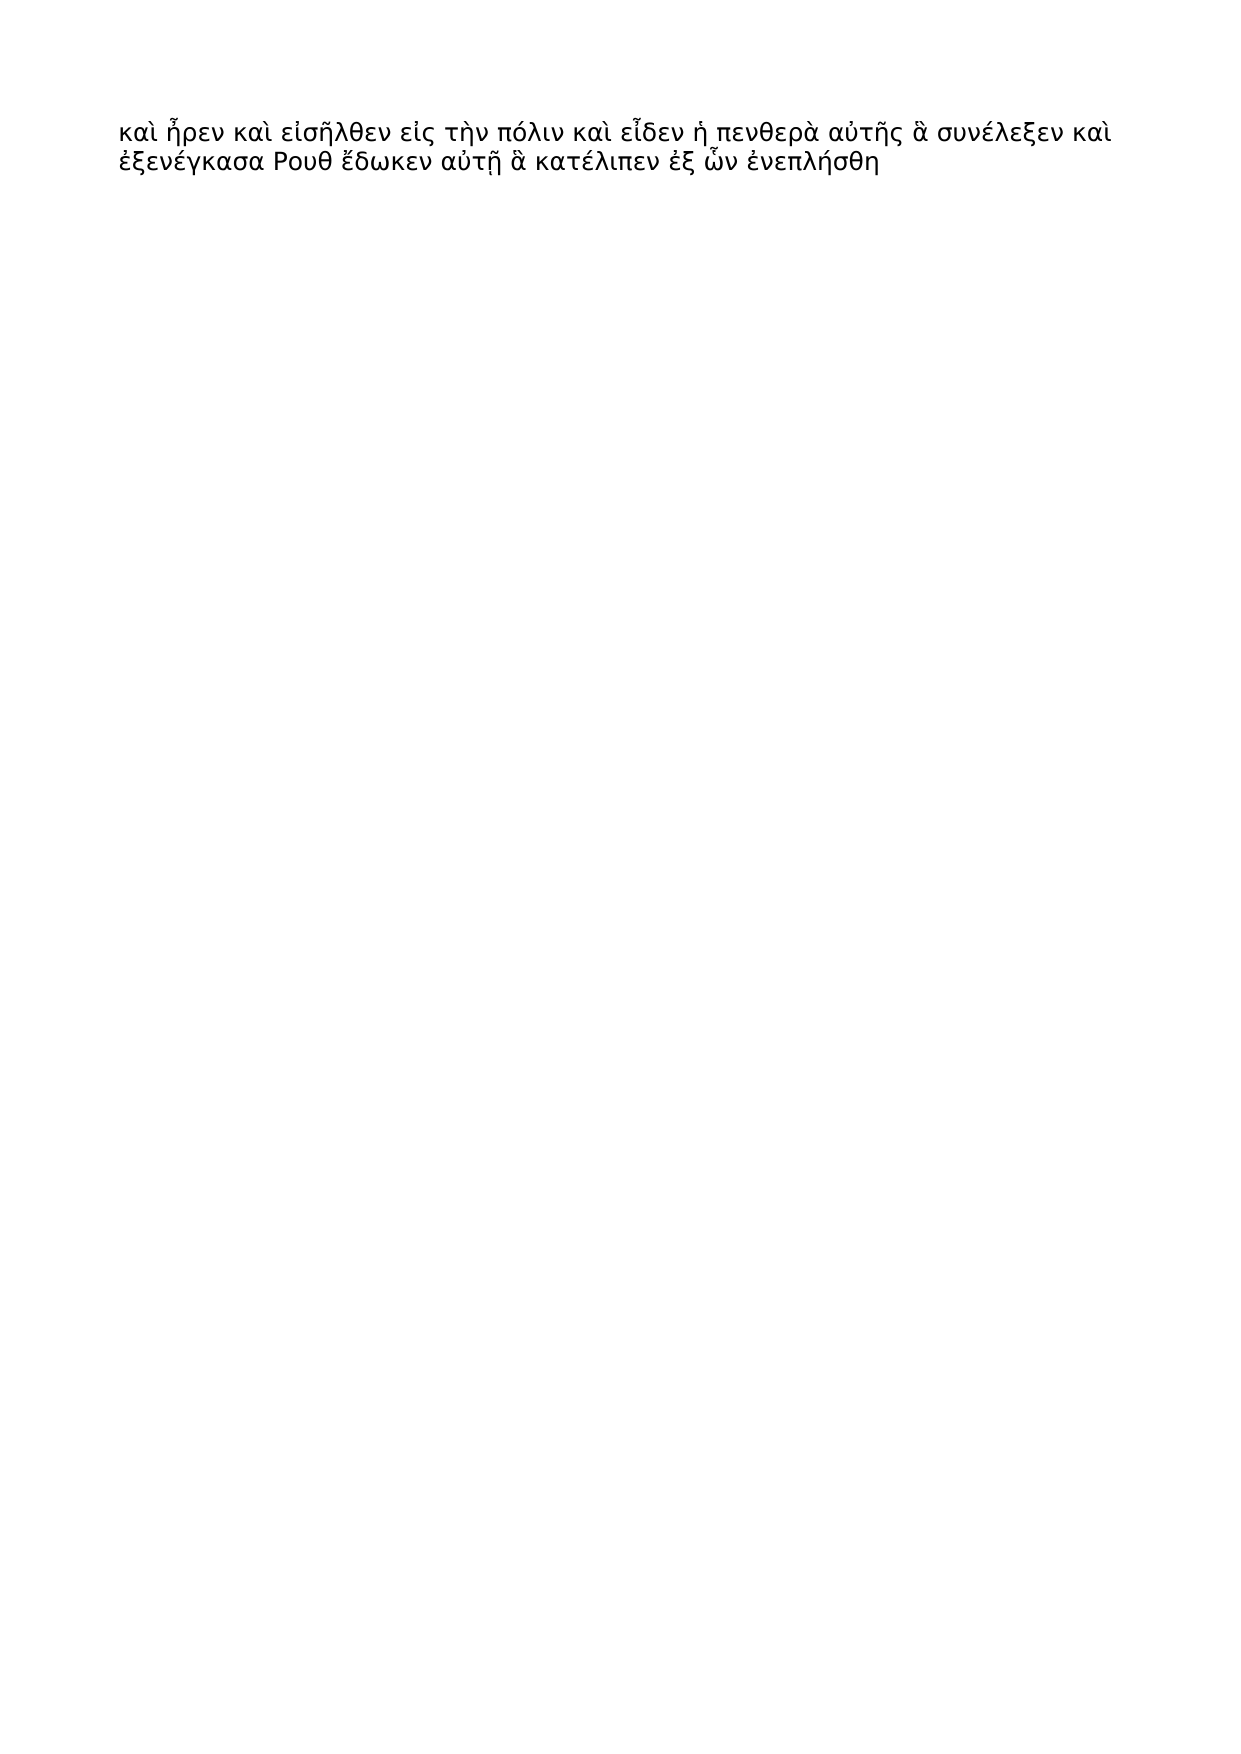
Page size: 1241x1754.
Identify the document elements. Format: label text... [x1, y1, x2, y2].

text καὶ ἦρεν καὶ εἰσῆλθεν εἰς τὴν πόλιν καὶ εἶδεν ἡ πενθερὰ αὐτῆς ἃ συνέλεξεν καὶ ἐξενέγκασα Ρουθ ἔδωκεν αὐτῇ ἃ κατέλιπεν ἐξ ὧν ἐνεπλήσθη [118, 118, 1122, 176]
